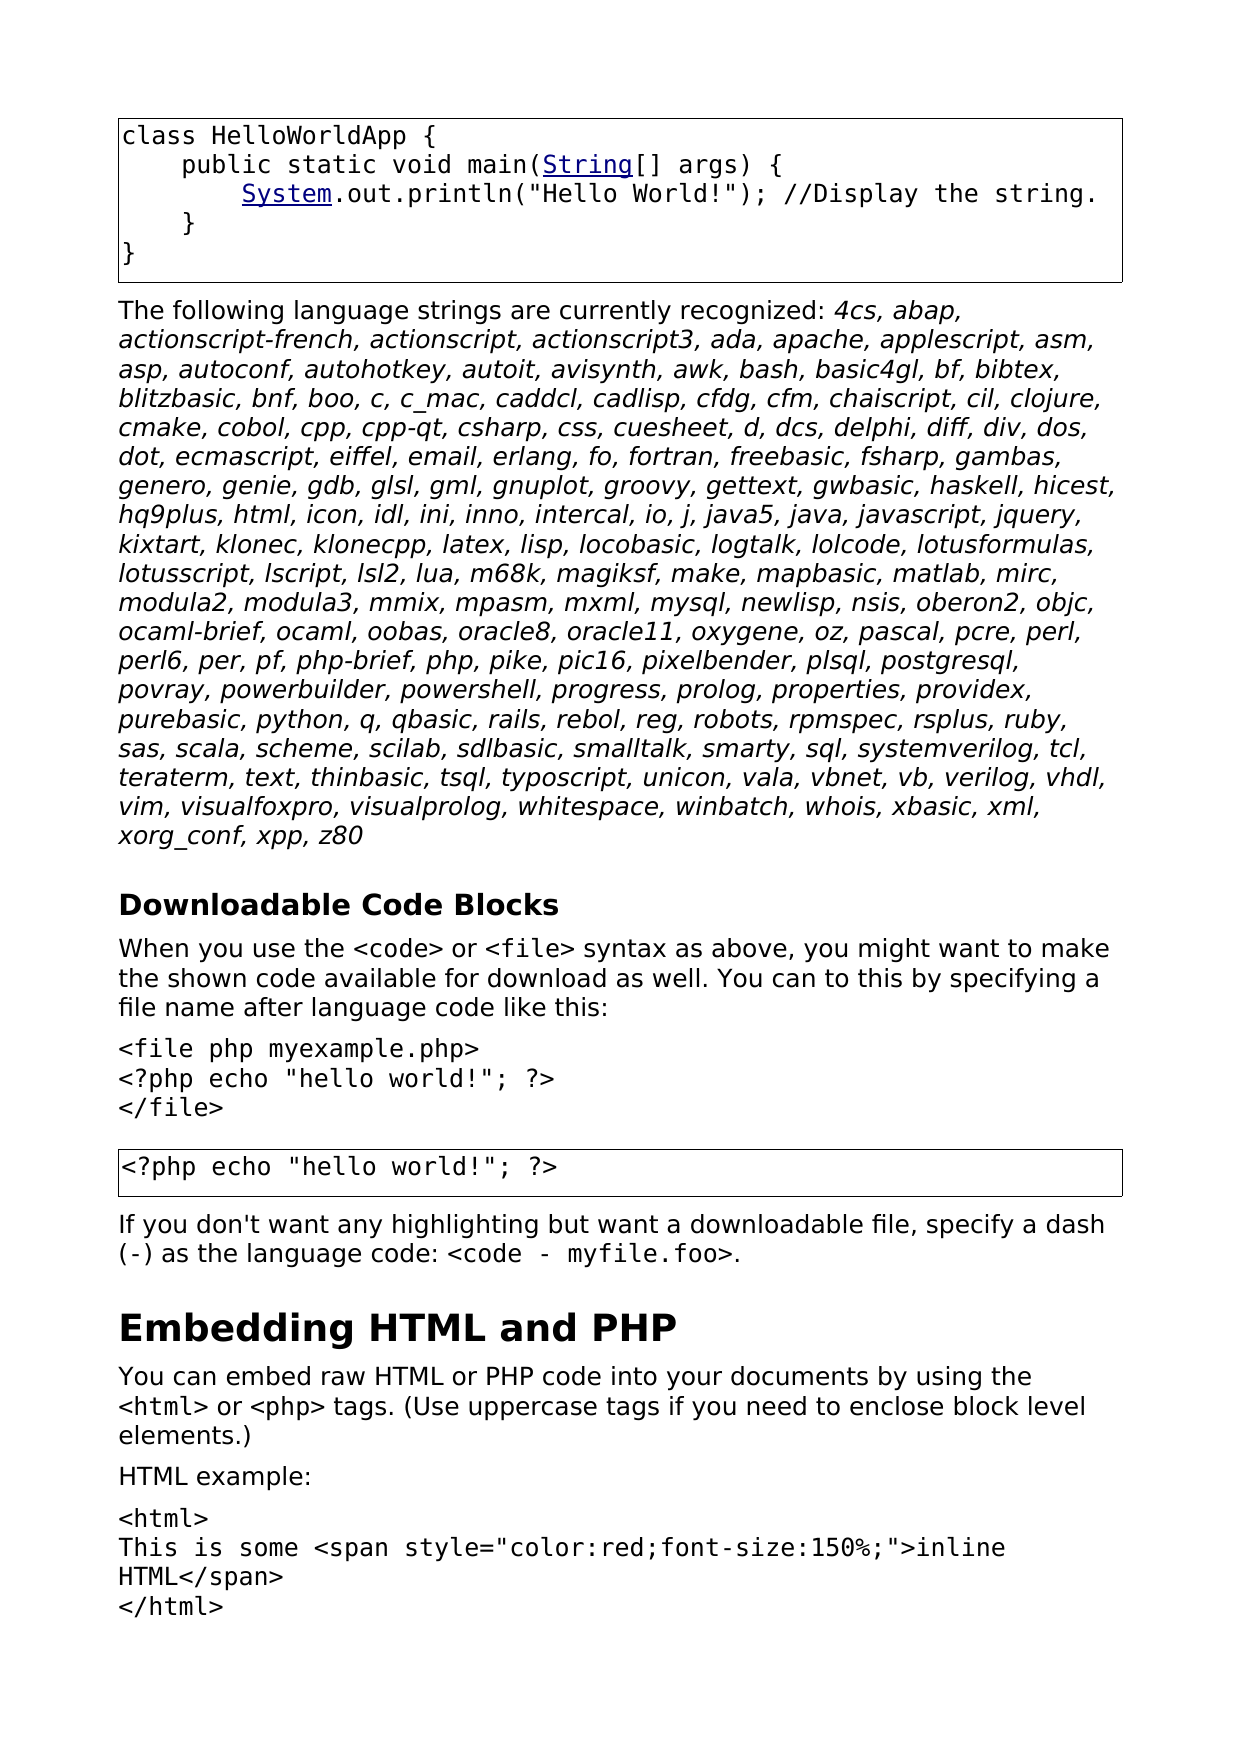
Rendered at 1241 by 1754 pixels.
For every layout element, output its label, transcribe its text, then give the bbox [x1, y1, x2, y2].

text HTML example: [118, 1462, 1122, 1492]
table_header class HelloWorldApp { public static void main(String[] args) { System.out.println("Hello World!"); //Display the string. } } [119, 119, 1122, 282]
text The following language strings are currently recognized: 4cs, abap, actionscript-french, actionscript, actionscript3, ada, apache, applescript, asm, asp, autoconf, autohotkey, autoit, avisynth, awk, bash, basic4gl, bf, bibtex, blitzbasic, bnf, boo, c, c_mac, caddcl, cadlisp, cfdg, cfm, chaiscript, cil, clojure, cmake, cobol, cpp, cpp-qt, csharp, css, cuesheet, d, dcs, delphi, diff, div, dos, dot, ecmascript, eiffel, email, erlang, fo, fortran, freebasic, fsharp, gambas, genero, genie, gdb, glsl, gml, gnuplot, groovy, gettext, gwbasic, haskell, hicest, hq9plus, html, icon, idl, ini, inno, intercal, io, j, java5, java, javascript, jquery, kixtart, klonec, klonecpp, latex, lisp, locobasic, logtalk, lolcode, lotusformulas, lotusscript, lscript, lsl2, lua, m68k, magiksf, make, mapbasic, matlab, mirc, modula2, modula3, mmix, mpasm, mxml, mysql, newlisp, nsis, oberon2, objc, ocaml-brief, ocaml, oobas, oracle8, oracle11, oxygene, oz, pascal, pcre, perl, perl6, per, pf, php-brief, php, pike, pic16, pixelbender, plsql, postgresql, povray, powerbuilder, powershell, progress, prolog, properties, providex, purebasic, python, q, qbasic, rails, rebol, reg, robots, rpmspec, rsplus, ruby, sas, scala, scheme, scilab, sdlbasic, smalltalk, smarty, sql, systemverilog, tcl, teraterm, text, thinbasic, tsql, typoscript, unicon, vala, vbnet, vb, verilog, vhdl, vim, visualfoxpro, visualprolog, whitespace, winbatch, whois, xbasic, xml, xorg_conf, xpp, z80 [118, 297, 1122, 851]
text You can embed raw HTML or PHP code into your documents by using the <html> or <php> tags. (Use uppercase tags if you need to enclose block level elements.) [118, 1362, 1122, 1450]
text When you use the <code> or <file> syntax as above, you might want to make the shown code available for download as well. You can to this by specifying a file name after language code like this: [118, 935, 1122, 1022]
text <file php myexample.php> <?php echo "hello world!"; ?> </file> [118, 1035, 1122, 1122]
subtitle Embedding HTML and PHP [118, 1306, 1122, 1350]
table_header <?php echo "hello world!"; ?> [119, 1150, 1122, 1196]
text If you don't want any highlighting but want a downloadable file, specify a dash (-) as the language code: <code - myfile.foo>. [118, 1211, 1122, 1269]
subtitle Downloadable Code Blocks [118, 888, 1122, 922]
text <html> This is some <span style="color:red;font-size:150%;">inline HTML</span> </html> [118, 1504, 1122, 1621]
